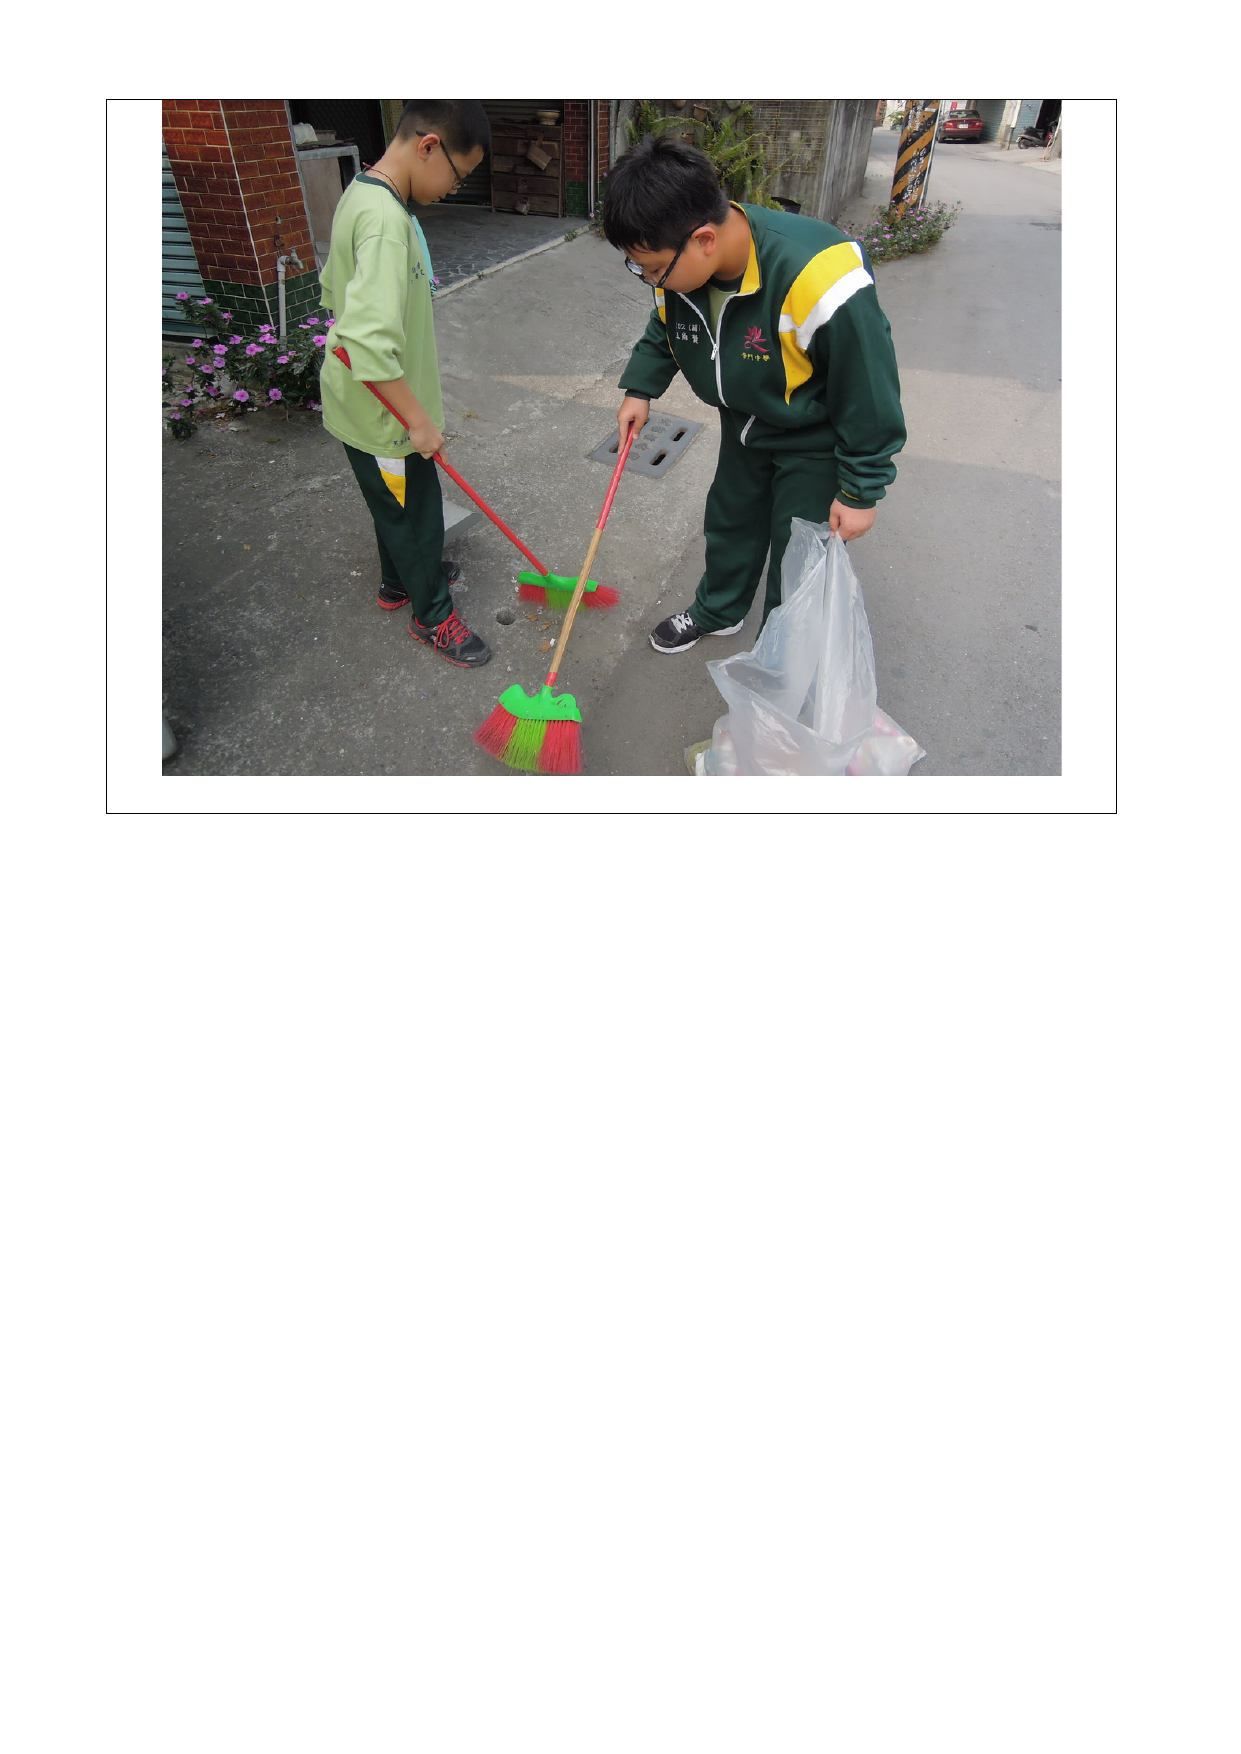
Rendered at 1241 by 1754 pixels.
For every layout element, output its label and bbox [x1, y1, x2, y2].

table_cell [107, 100, 1116, 812]
picture [162, 100, 1062, 776]
